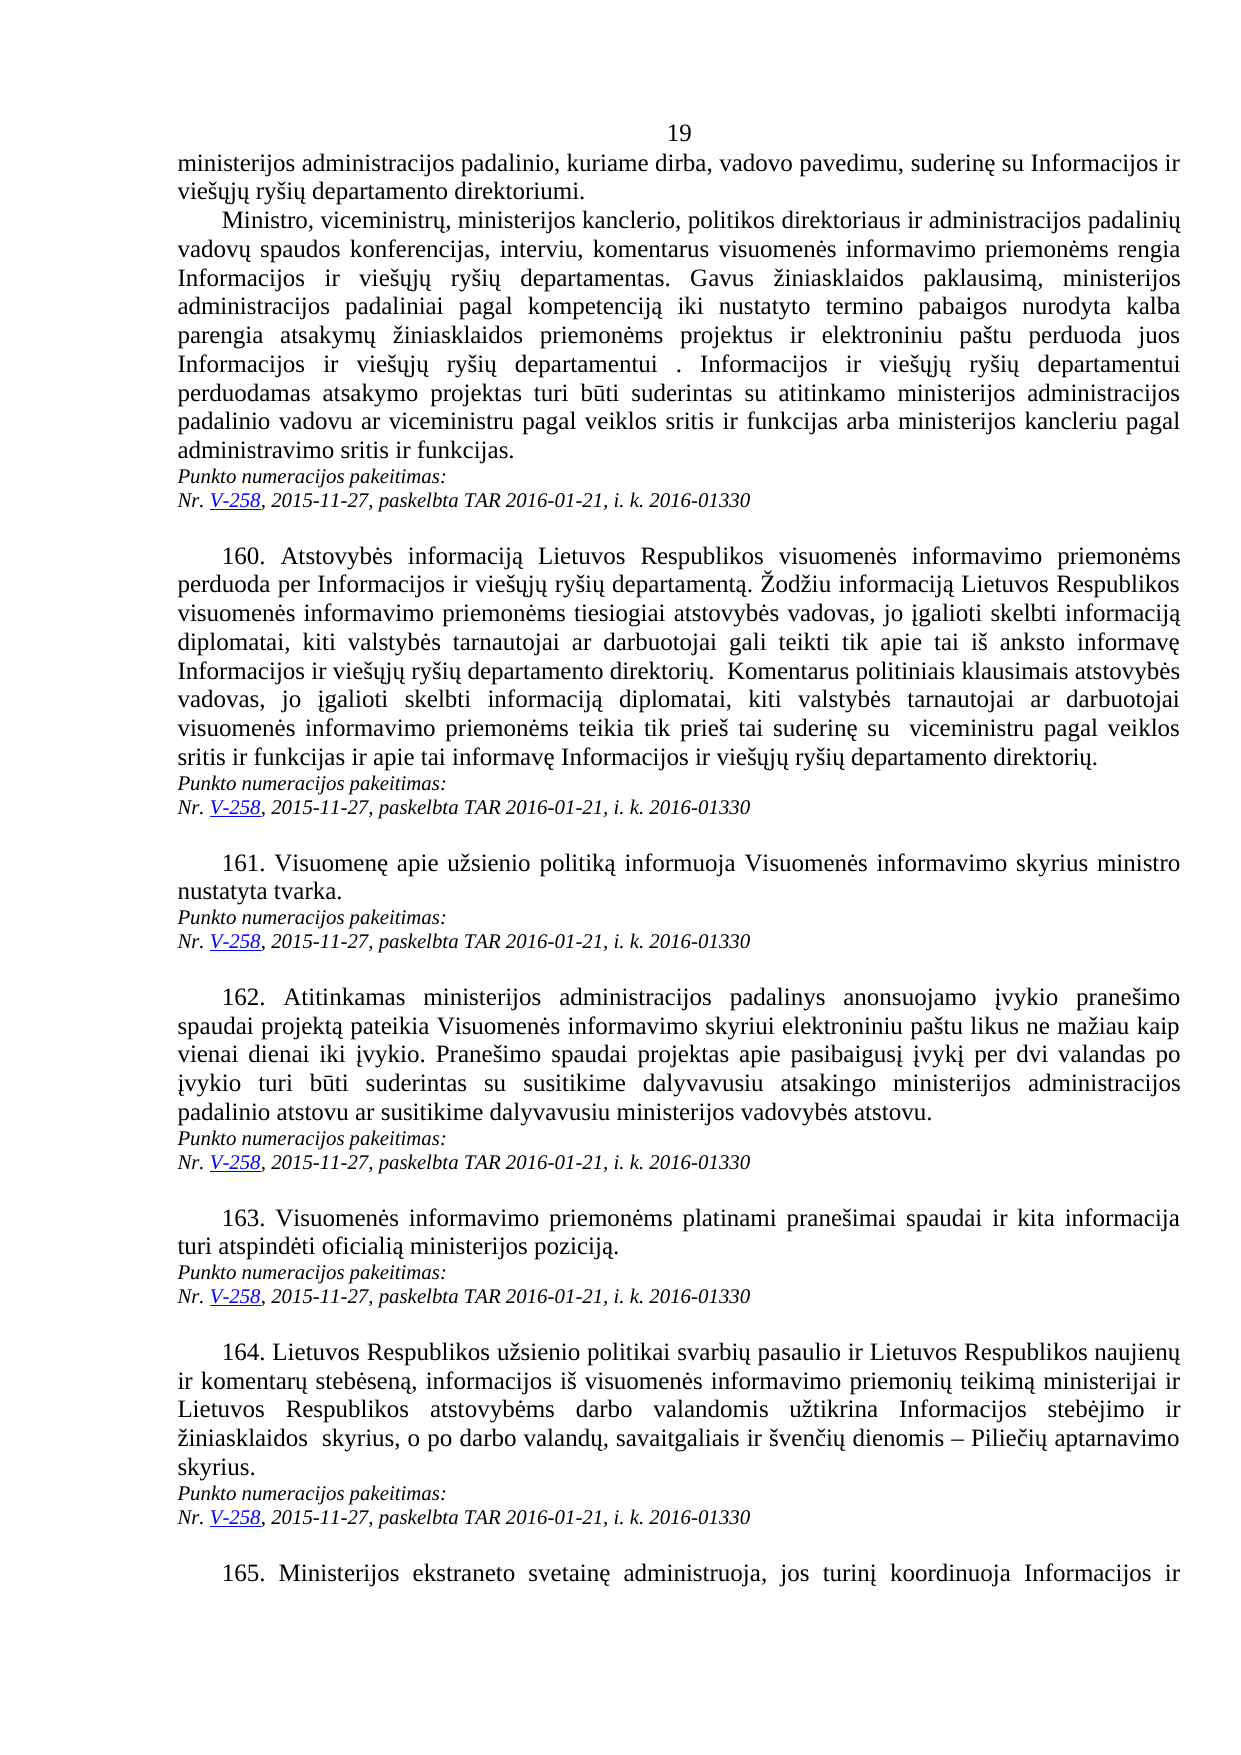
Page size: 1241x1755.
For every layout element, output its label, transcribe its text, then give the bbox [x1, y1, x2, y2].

text Nr. V-258, 2015-11-27, paskelbta TAR 2016-01-21, i. k. 2016-01330 [177, 1150, 1181, 1174]
text 164. Lietuvos Respublikos užsienio politikai svarbių pasaulio ir Lietuvos Respublikos naujienų ir komentarų stebėseną, informacijos iš visuomenės informavimo priemonių teikimą ministerijai ir Lietuvos Respublikos atstovybėms darbo valandomis užtikrina Informacijos stebėjimo ir žiniasklaidos skyrius, o po darbo valandų, savaitgaliais ir švenčių dienomis – Piliečių aptarnavimo skyrius. [177, 1337, 1181, 1481]
text Nr. V-258, 2015-11-27, paskelbta TAR 2016-01-21, i. k. 2016-01330 [177, 929, 1181, 953]
text 161. Visuomenę apie užsienio politiką informuoja Visuomenės informavimo skyrius ministro nustatyta tvarka. [177, 848, 1181, 905]
text Punkto numeracijos pakeitimas: [177, 1260, 1181, 1284]
text Punkto numeracijos pakeitimas: [177, 1126, 1181, 1150]
text Nr. V-258, 2015-11-27, paskelbta TAR 2016-01-21, i. k. 2016-01330 [177, 1505, 1181, 1529]
text Nr. V-258, 2015-11-27, paskelbta TAR 2016-01-21, i. k. 2016-01330 [177, 795, 1181, 819]
text Ministro, viceministrų, ministerijos kanclerio, politikos direktoriaus ir administracijos padalinių vadovų spaudos konferencijas, interviu, komentarus visuomenės informavimo priemonėms rengia Informacijos ir viešųjų ryšių departamentas. Gavus žiniasklaidos paklausimą, ministerijos administracijos padaliniai pagal kompetenciją iki nustatyto termino pabaigos nurodyta kalba parengia atsakymų žiniasklaidos priemonėms projektus ir elektroniniu paštu perduoda juos Informacijos ir viešųjų ryšių departamentui . Informacijos ir viešųjų ryšių departamentui perduodamas atsakymo projektas turi būti suderintas su atitinkamo ministerijos administracijos padalinio vadovu ar viceministru pagal veiklos sritis ir funkcijas arba ministerijos kancleriu pagal administravimo sritis ir funkcijas. [177, 205, 1181, 464]
text 162. Atitinkamas ministerijos administracijos padalinys anonsuojamo įvykio pranešimo spaudai projektą pateikia Visuomenės informavimo skyriui elektroniniu paštu likus ne mažiau kaip vienai dienai iki įvykio. Pranešimo spaudai projektas apie pasibaigusį įvykį per dvi valandas po įvykio turi būti suderintas su susitikime dalyvavusiu atsakingo ministerijos administracijos padalinio atstovu ar susitikime dalyvavusiu ministerijos vadovybės atstovu. [177, 982, 1181, 1126]
text Punkto numeracijos pakeitimas: [177, 1481, 1181, 1505]
text Punkto numeracijos pakeitimas: [177, 771, 1181, 795]
text Nr. V-258, 2015-11-27, paskelbta TAR 2016-01-21, i. k. 2016-01330 [177, 488, 1181, 512]
text 160. Atstovybės informaciją Lietuvos Respublikos visuomenės informavimo priemonėms perduoda per Informacijos ir viešųjų ryšių departamentą. Žodžiu informaciją Lietuvos Respublikos visuomenės informavimo priemonėms tiesiogiai atstovybės vadovas, jo įgalioti skelbti informaciją diplomatai, kiti valstybės tarnautojai ar darbuotojai gali teikti tik apie tai iš anksto informavę Informacijos ir viešųjų ryšių departamento direktorių. Komentarus politiniais klausimais atstovybės vadovas, jo įgalioti skelbti informaciją diplomatai, kiti valstybės tarnautojai ar darbuotojai visuomenės informavimo priemonėms teikia tik prieš tai suderinę su viceministru pagal veiklos sritis ir funkcijas ir apie tai informavę Informacijos ir viešųjų ryšių departamento direktorių. [177, 541, 1181, 771]
text 165. Ministerijos ekstraneto svetainę administruoja, jos turinį koordinuoja Informacijos ir [177, 1558, 1181, 1586]
text Punkto numeracijos pakeitimas: [177, 905, 1181, 929]
text ministerijos administracijos padalinio, kuriame dirba, vadovo pavedimu, suderinę su Informacijos ir viešųjų ryšių departamento direktoriumi. [177, 148, 1181, 205]
text Nr. V-258, 2015-11-27, paskelbta TAR 2016-01-21, i. k. 2016-01330 [177, 1284, 1181, 1308]
text Punkto numeracijos pakeitimas: [177, 464, 1181, 488]
text 163. Visuomenės informavimo priemonėms platinami pranešimai spaudai ir kita informacija turi atspindėti oficialią ministerijos poziciją. [177, 1203, 1181, 1260]
